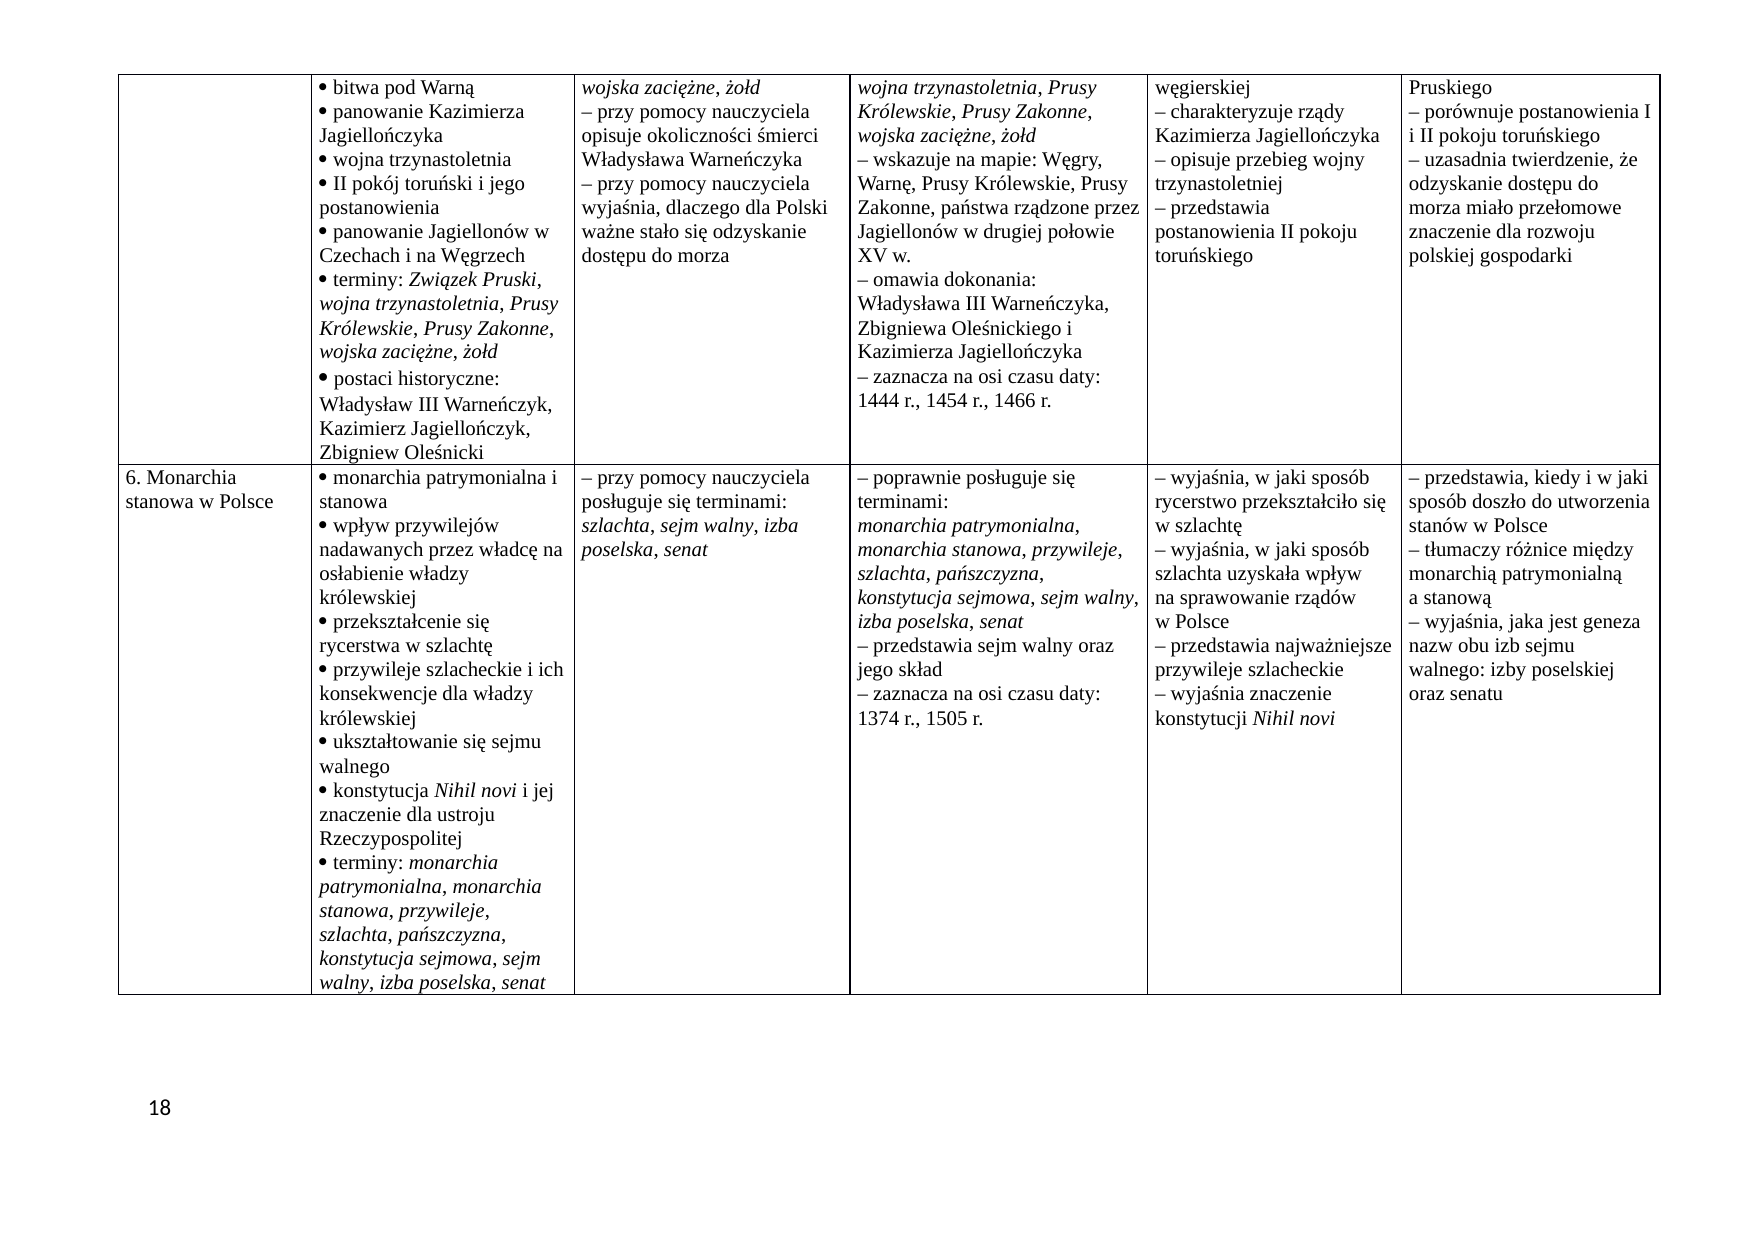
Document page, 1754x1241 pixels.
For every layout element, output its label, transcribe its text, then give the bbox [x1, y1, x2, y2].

table_cell  bitwa pod Warną  panowanie Kazimierza Jagiellończyka  wojna trzynastoletnia  II pokój toruński i jego postanowienia  panowanie Jagiellonów w Czechach i na Węgrzech  terminy: Związek Pruski, wojna trzynastoletnia, Prusy Królewskie, Prusy Zakonne, wojska zaciężne, żołd  postaci historyczne: Władysław III Warneńczyk, Kazimierz Jagiellończyk, Zbigniew Oleśnicki [312, 75, 574, 464]
table_cell Pruskiego – porównuje postanowienia I i II pokoju toruńskiego – uzasadnia twierdzenie, że odzyskanie dostępu do morza miało przełomowe znaczenie dla rozwoju polskiej gospodarki [1402, 75, 1659, 464]
table_cell [119, 75, 311, 464]
table_cell – przy pomocy nauczyciela posługuje się terminami: szlachta, sejm walny, izba poselska, senat [575, 465, 849, 994]
table_cell wojna trzynastoletnia, Prusy Królewskie, Prusy Zakonne, wojska zaciężne, żołd – wskazuje na mapie: Węgry, Warnę, Prusy Królewskie, Prusy Zakonne, państwa rządzone przez Jagiellonów w drugiej połowie XV w. – omawia dokonania: Władysława III Warneńczyka, Zbigniewa Oleśnickiego i Kazimierza Jagiellończyka – zaznacza na osi czasu daty: 1444 r., 1454 r., 1466 r. [851, 75, 1147, 464]
table_cell – wyjaśnia, w jaki sposób rycerstwo przekształciło się w szlachtę – wyjaśnia, w jaki sposób szlachta uzyskała wpływ na sprawowanie rządów w Polsce – przedstawia najważniejsze przywileje szlacheckie – wyjaśnia znaczenie konstytucji Nihil novi [1148, 465, 1401, 994]
table_cell węgierskiej – charakteryzuje rządy Kazimierza Jagiellończyka – opisuje przebieg wojny trzynastoletniej – przedstawia postanowienia II pokoju toruńskiego [1148, 75, 1401, 464]
table_cell – przedstawia, kiedy i w jaki sposób doszło do utworzenia stanów w Polsce – tłumaczy różnice między monarchią patrymonialną a stanową – wyjaśnia, jaka jest geneza nazw obu izb sejmu walnego: izby poselskiej oraz senatu [1402, 465, 1659, 994]
table_cell wojska zaciężne, żołd – przy pomocy nauczyciela opisuje okoliczności śmierci Władysława Warneńczyka – przy pomocy nauczyciela wyjaśnia, dlaczego dla Polski ważne stało się odzyskanie dostępu do morza [575, 75, 849, 464]
table_cell  monarchia patrymonialna i stanowa  wpływ przywilejów nadawanych przez władcę na osłabienie władzy królewskiej  przekształcenie się rycerstwa w szlachtę  przywileje szlacheckie i ich konsekwencje dla władzy królewskiej  ukształtowanie się sejmu walnego  konstytucja Nihil novi i jej znaczenie dla ustroju Rzeczypospolitej  terminy: monarchia patrymonialna, monarchia stanowa, przywileje, szlachta, pańszczyzna, konstytucja sejmowa, sejm walny, izba poselska, senat [312, 465, 574, 994]
table_cell – poprawnie posługuje się terminami: monarchia patrymonialna, monarchia stanowa, przywileje, szlachta, pańszczyzna, konstytucja sejmowa, sejm walny, izba poselska, senat – przedstawia sejm walny oraz jego skład – zaznacza na osi czasu daty: 1374 r., 1505 r. [851, 465, 1147, 994]
table_cell 6. Monarchia stanowa w Polsce [119, 465, 311, 994]
